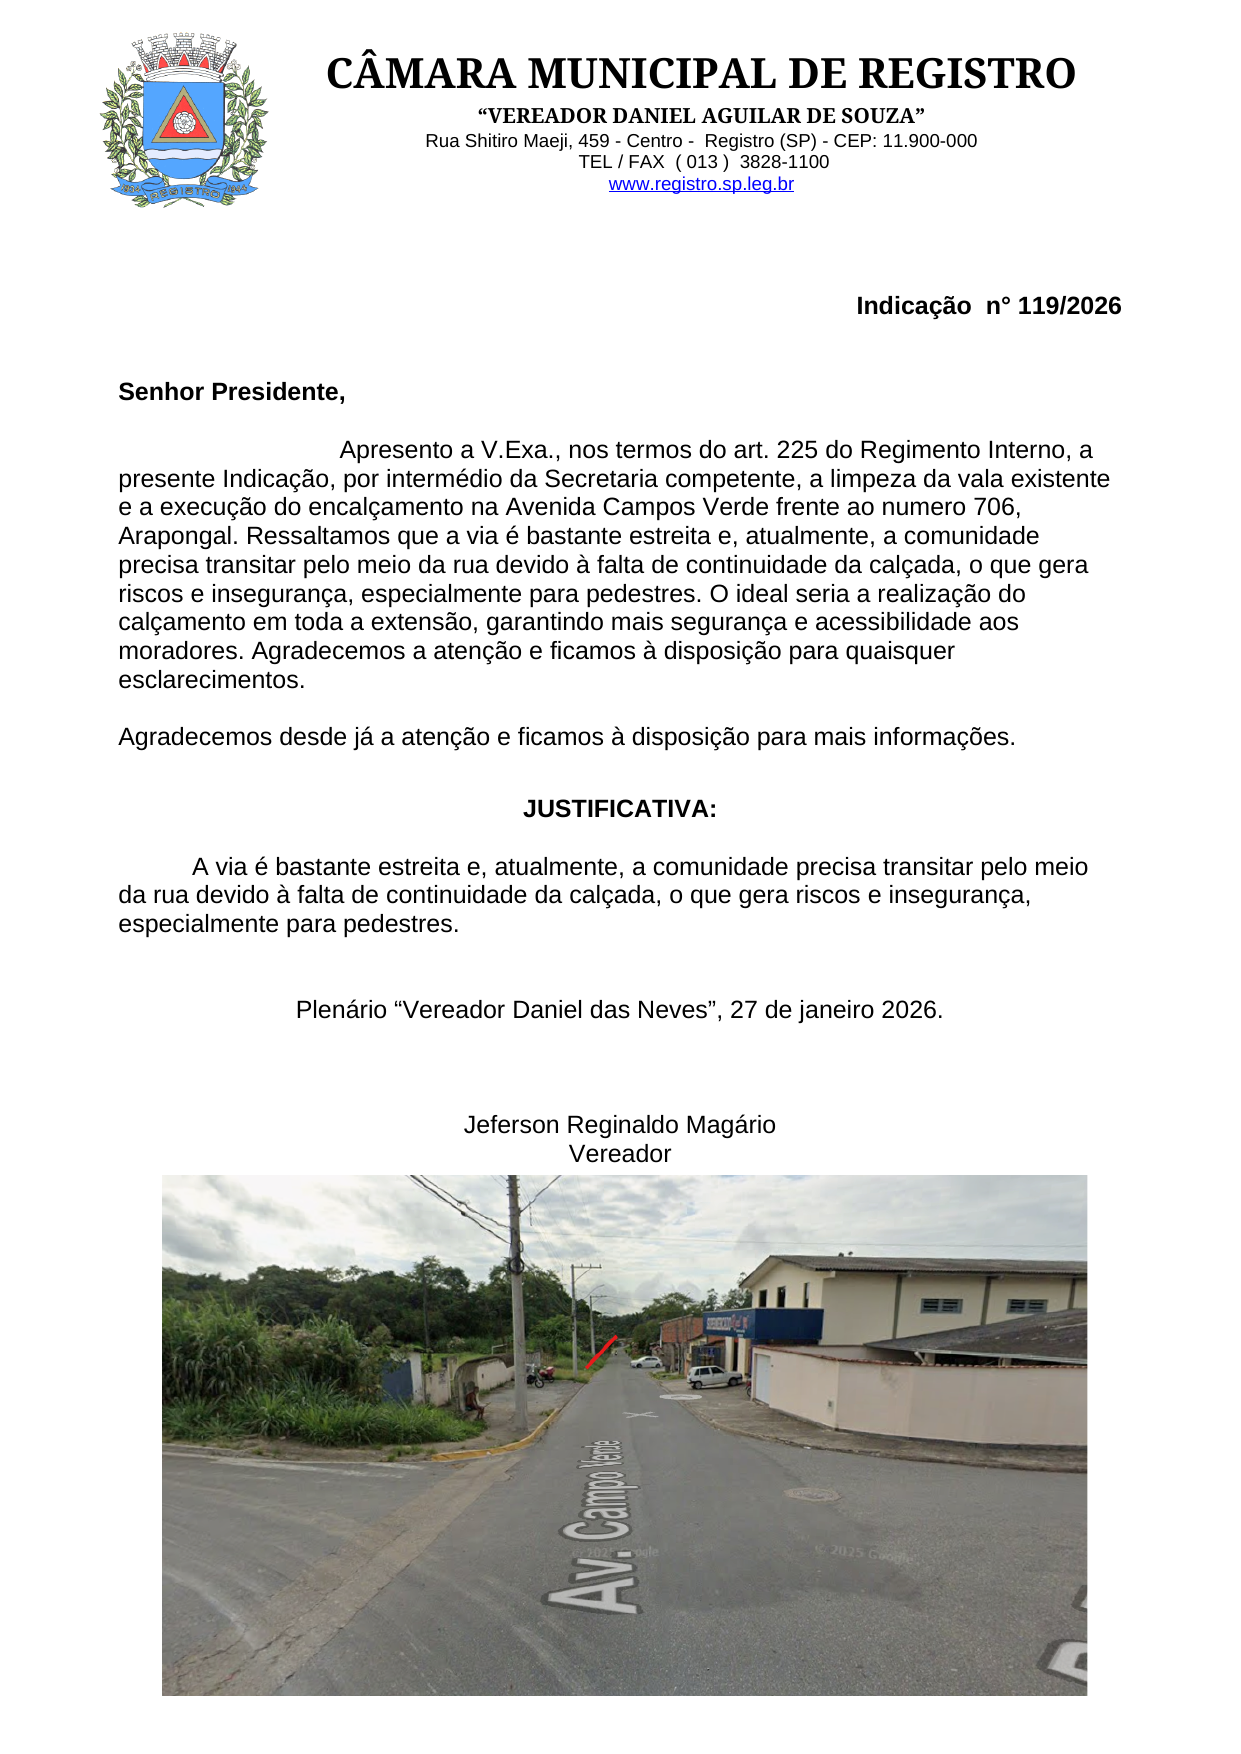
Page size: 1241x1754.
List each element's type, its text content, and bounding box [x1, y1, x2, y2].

text Jeferson Reginaldo Magário [118, 1110, 1122, 1139]
text Vereador [118, 1139, 1122, 1168]
text A via é bastante estreita e, atualmente, a comunidade precisa transitar pelo meio da rua devido à falta de continuidade da calçada, o que gera riscos e insegurança, especialmente para pedestres. [118, 852, 1122, 938]
text Plenário “Vereador Daniel das Neves”, 27 de janeiro 2026. [118, 995, 1122, 1024]
text Indicação n° 119/2026 [118, 291, 1122, 320]
text Apresento a V.Exa., nos termos do art. 225 do Regimento Interno, a presente Indicação, por intermédio da Secretaria competente, a limpeza da vala existente e a execução do encalçamento na Avenida Campos Verde frente ao numero 706, Arapongal. Ressaltamos que a via é bastante estreita e, atualmente, a comunidade precisa transitar pelo meio da rua devido à falta de continuidade da calçada, o que gera riscos e insegurança, especialmente para pedestres. O ideal seria a realização do calçamento em toda a extensão, garantindo mais segurança e acessibilidade aos moradores. Agradecemos a atenção e ficamos à disposição para quaisquer esclarecimentos. Agradecemos desde já a atenção e ficamos à disposição para mais informações. [118, 435, 1122, 751]
picture [162, 1175, 1088, 1696]
text Senhor Presidente, [118, 377, 1122, 406]
text JUSTIFICATIVA: [118, 794, 1122, 823]
